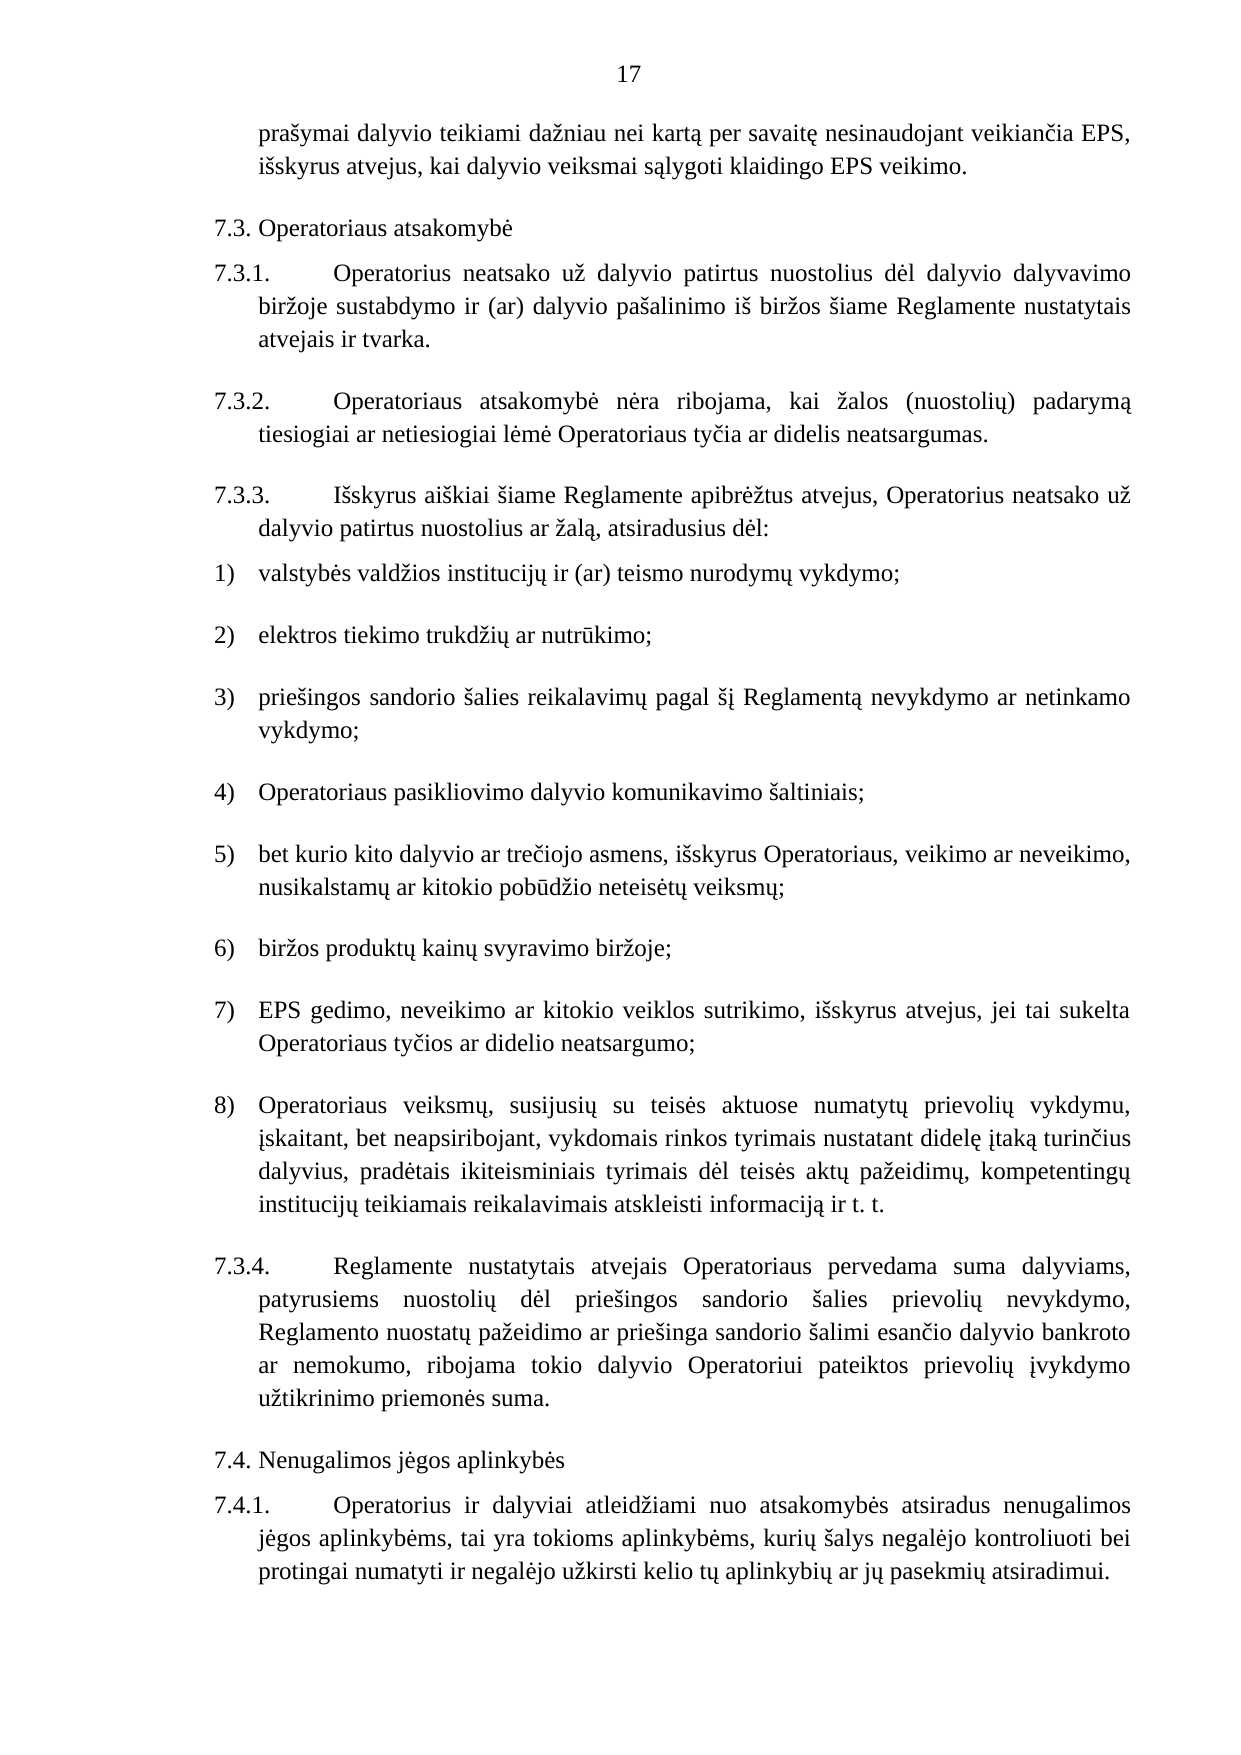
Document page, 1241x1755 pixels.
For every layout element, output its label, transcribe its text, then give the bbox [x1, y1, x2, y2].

text 7) EPS gedimo, neveikimo ar kitokio veiklos sutrikimo, išskyrus atvejus, jei tai sukelta Operatoriaus tyčios ar didelio neatsargumo; [214, 995, 1132, 1057]
text 7.3.1. Operatorius neatsako už dalyvio patirtus nuostolius dėl dalyvio dalyvavimo biržoje sustabdymo ir (ar) dalyvio pašalinimo iš biržos šiame Reglamente nustatytais atvejais ir tvarka. [214, 258, 1132, 353]
text 7.3.3. Išskyrus aiškiai šiame Reglamente apibrėžtus atvejus, Operatorius neatsako už dalyvio patirtus nuostolius ar žalą, atsiradusius dėl: [214, 481, 1132, 542]
text 5) bet kurio kito dalyvio ar trečiojo asmens, išskyrus Operatoriaus, veikimo ar neveikimo, nusikalstamų ar kitokio pobūdžio neteisėtų veiksmų; [214, 839, 1132, 900]
text 6) biržos produktų kainų svyravimo biržoje; [214, 933, 1132, 962]
text 3) priešingos sandorio šalies reikalavimų pagal šį Reglamentą nevykdymo ar netinkamo vykdymo; [214, 682, 1132, 744]
text 7.4.1. Operatorius ir dalyviai atleidžiami nuo atsakomybės atsiradus nenugalimos jėgos aplinkybėms, tai yra tokioms aplinkybėms, kurių šalys negalėjo kontroliuoti bei protingai numatyti ir negalėjo užkirsti kelio tų aplinkybių ar jų pasekmių atsiradimui. [214, 1490, 1132, 1584]
text 4) Operatoriaus pasikliovimo dalyvio komunikavimo šaltiniais; [214, 777, 1132, 806]
text 8) Operatoriaus veiksmų, susijusių su teisės aktuose numatytų prievolių vykdymu, įskaitant, bet neapsiribojant, vykdomais rinkos tyrimais nustatant didelę įtaką turinčius dalyvius, pradėtais ikiteisminiais tyrimais dėl teisės aktų pažeidimų, kompetentingų institucijų teikiamais reikalavimais atskleisti informaciją ir t. t. [214, 1090, 1132, 1218]
text 7.3. Operatoriaus atsakomybė [214, 213, 1132, 242]
text 7.3.4. Reglamente nustatytais atvejais Operatoriaus pervedama suma dalyviams, patyrusiems nuostolių dėl priešingos sandorio šalies prievolių nevykdymo, Reglamento nuostatų pažeidimo ar priešinga sandorio šalimi esančio dalyvio bankroto ar nemokumo, ribojama tokio dalyvio Operatoriui pateiktos prievolių įvykdymo užtikrinimo priemonės suma. [214, 1251, 1132, 1412]
text 7.3.2. Operatoriaus atsakomybė nėra ribojama, kai žalos (nuostolių) padarymą tiesiogiai ar netiesiogiai lėmė Operatoriaus tyčia ar didelis neatsargumas. [214, 386, 1132, 447]
text 1) valstybės valdžios institucijų ir (ar) teismo nurodymų vykdymo; [214, 558, 1132, 587]
text prašymai dalyvio teikiami dažniau nei kartą per savaitę nesinaudojant veikiančia EPS, išskyrus atvejus, kai dalyvio veiksmai sąlygoti klaidingo EPS veikimo. [214, 118, 1132, 180]
text 2) elektros tiekimo trukdžių ar nutrūkimo; [214, 620, 1132, 649]
text 7.4. Nenugalimos jėgos aplinkybės [214, 1445, 1132, 1473]
